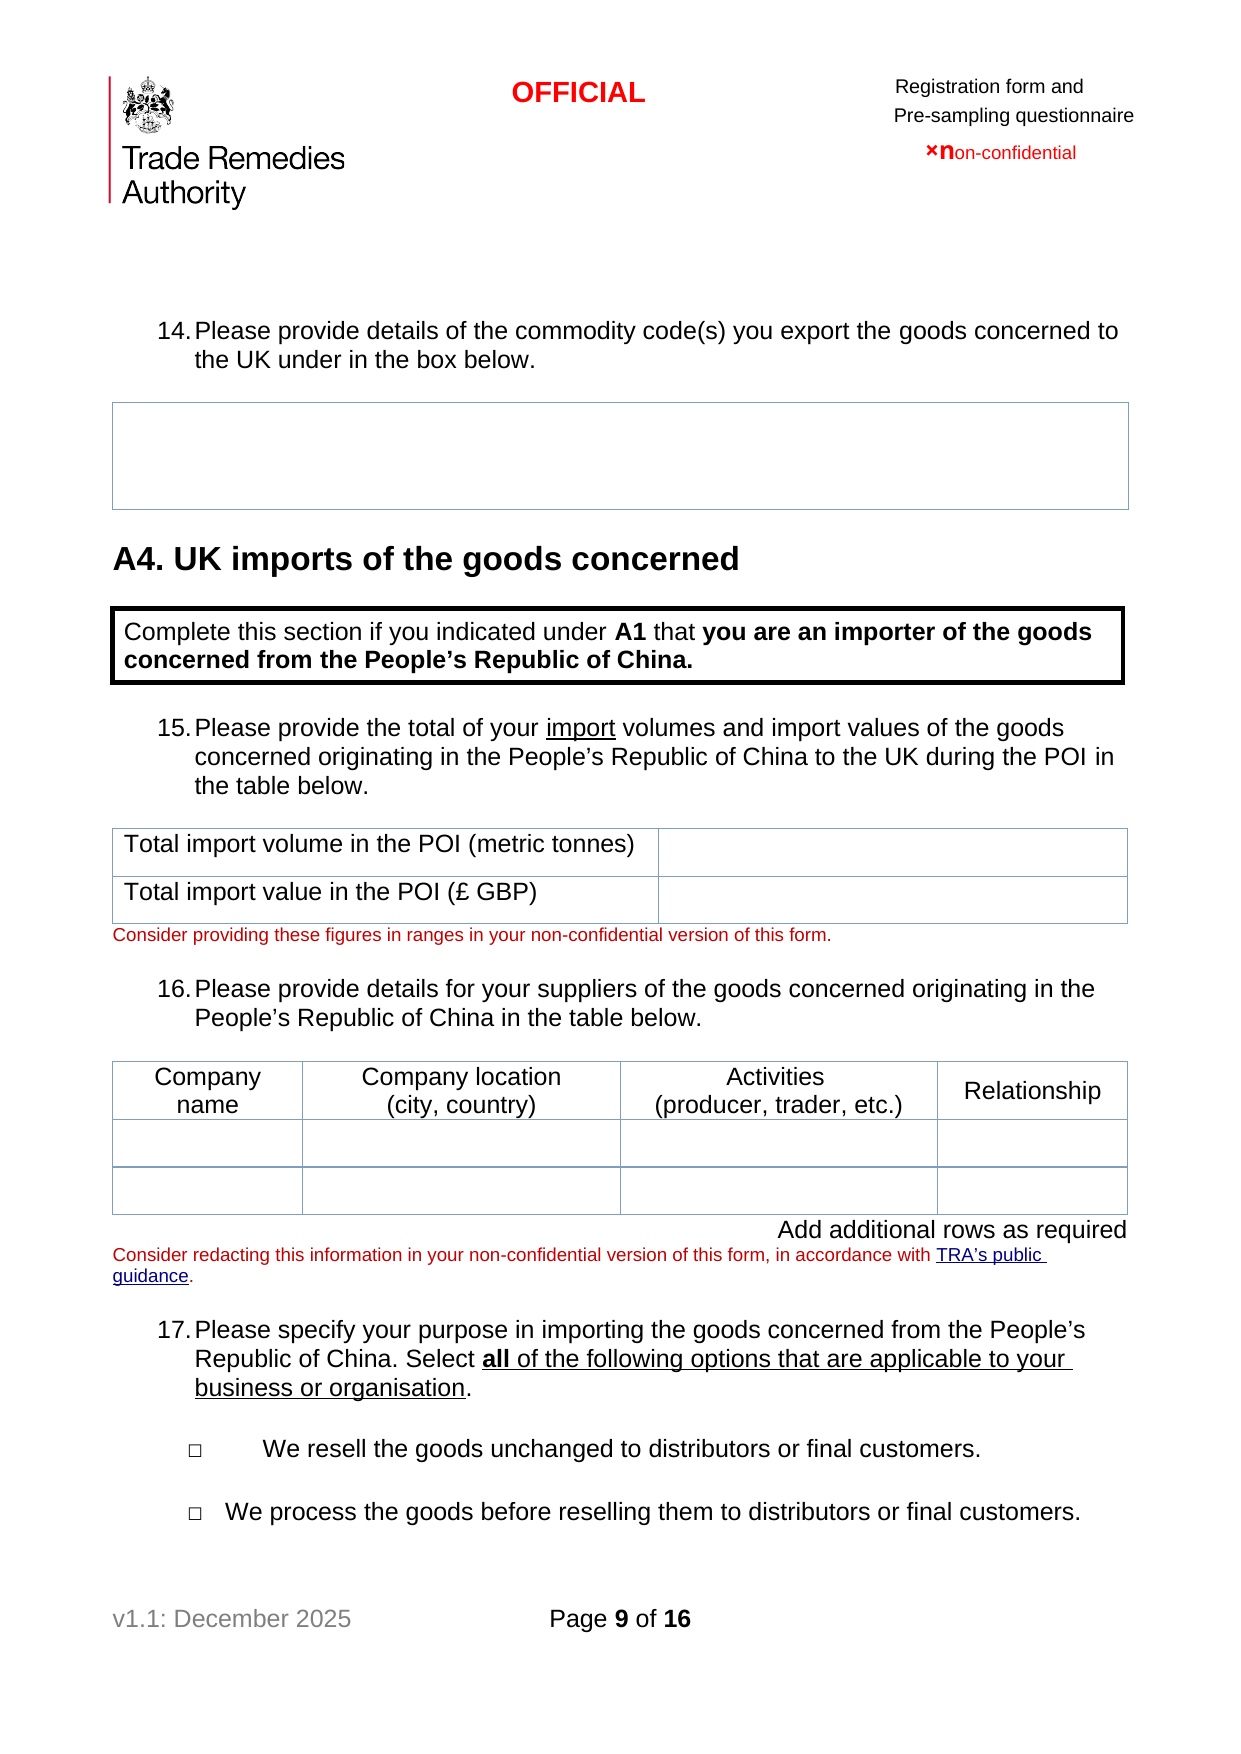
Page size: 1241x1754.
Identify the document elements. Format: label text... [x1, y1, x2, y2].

table_header [113, 403, 1128, 509]
table_cell [938, 1168, 1127, 1214]
list Please specify your purpose in importing the goods concerned from the People’s Republic of China. Select all of the following options that are applicable to your business or organisation. [157, 1315, 1128, 1402]
text Consider redacting this information in your non-confidential version of this form, in accordance with TRA’s public guidance. [112, 1243, 1128, 1287]
table_cell [621, 1168, 937, 1214]
list Please provide details for your suppliers of the goods concerned originating in the People’s Republic of China in the table below. [157, 974, 1128, 1032]
subtitle A4. UK imports of the goods concerned [112, 539, 1128, 577]
text Consider providing these figures in ranges in your non-confidential version of this form. [112, 924, 1128, 946]
table_header [659, 829, 1127, 876]
table_cell [659, 877, 1127, 923]
table_cell [303, 1168, 620, 1214]
table_header Company location (city, country) [303, 1062, 620, 1119]
list ☐ We resell the goods unchanged to distributors or final customers. [187, 1430, 1128, 1493]
table_cell [938, 1120, 1127, 1166]
table_cell [303, 1120, 620, 1166]
table_header Complete this section if you indicated under A1 that you are an importer of the goods concerned from the People’s Republic of China. [115, 611, 1121, 680]
table_header Total import volume in the POI (metric tonnes) [113, 829, 658, 876]
table_cell Total import value in the POI (£ GBP) [113, 877, 658, 923]
text ☐ We process the goods before reselling them to distributors or final customers. [150, 1493, 1128, 1556]
table_cell [621, 1120, 937, 1166]
table_header Company name [113, 1062, 302, 1119]
table_header Relationship [938, 1062, 1127, 1119]
table_cell [113, 1120, 302, 1166]
table_header Activities (producer, trader, etc.) [621, 1062, 937, 1119]
table_cell [113, 1168, 302, 1214]
list Please provide details of the commodity code(s) you export the goods concerned to the UK under in the box below. [157, 316, 1128, 373]
list Please provide the total of your import volumes and import values of the goods concerned originating in the People’s Republic of China to the UK during the POI in the table below. [157, 713, 1128, 799]
text Add additional rows as required [112, 1215, 1128, 1243]
